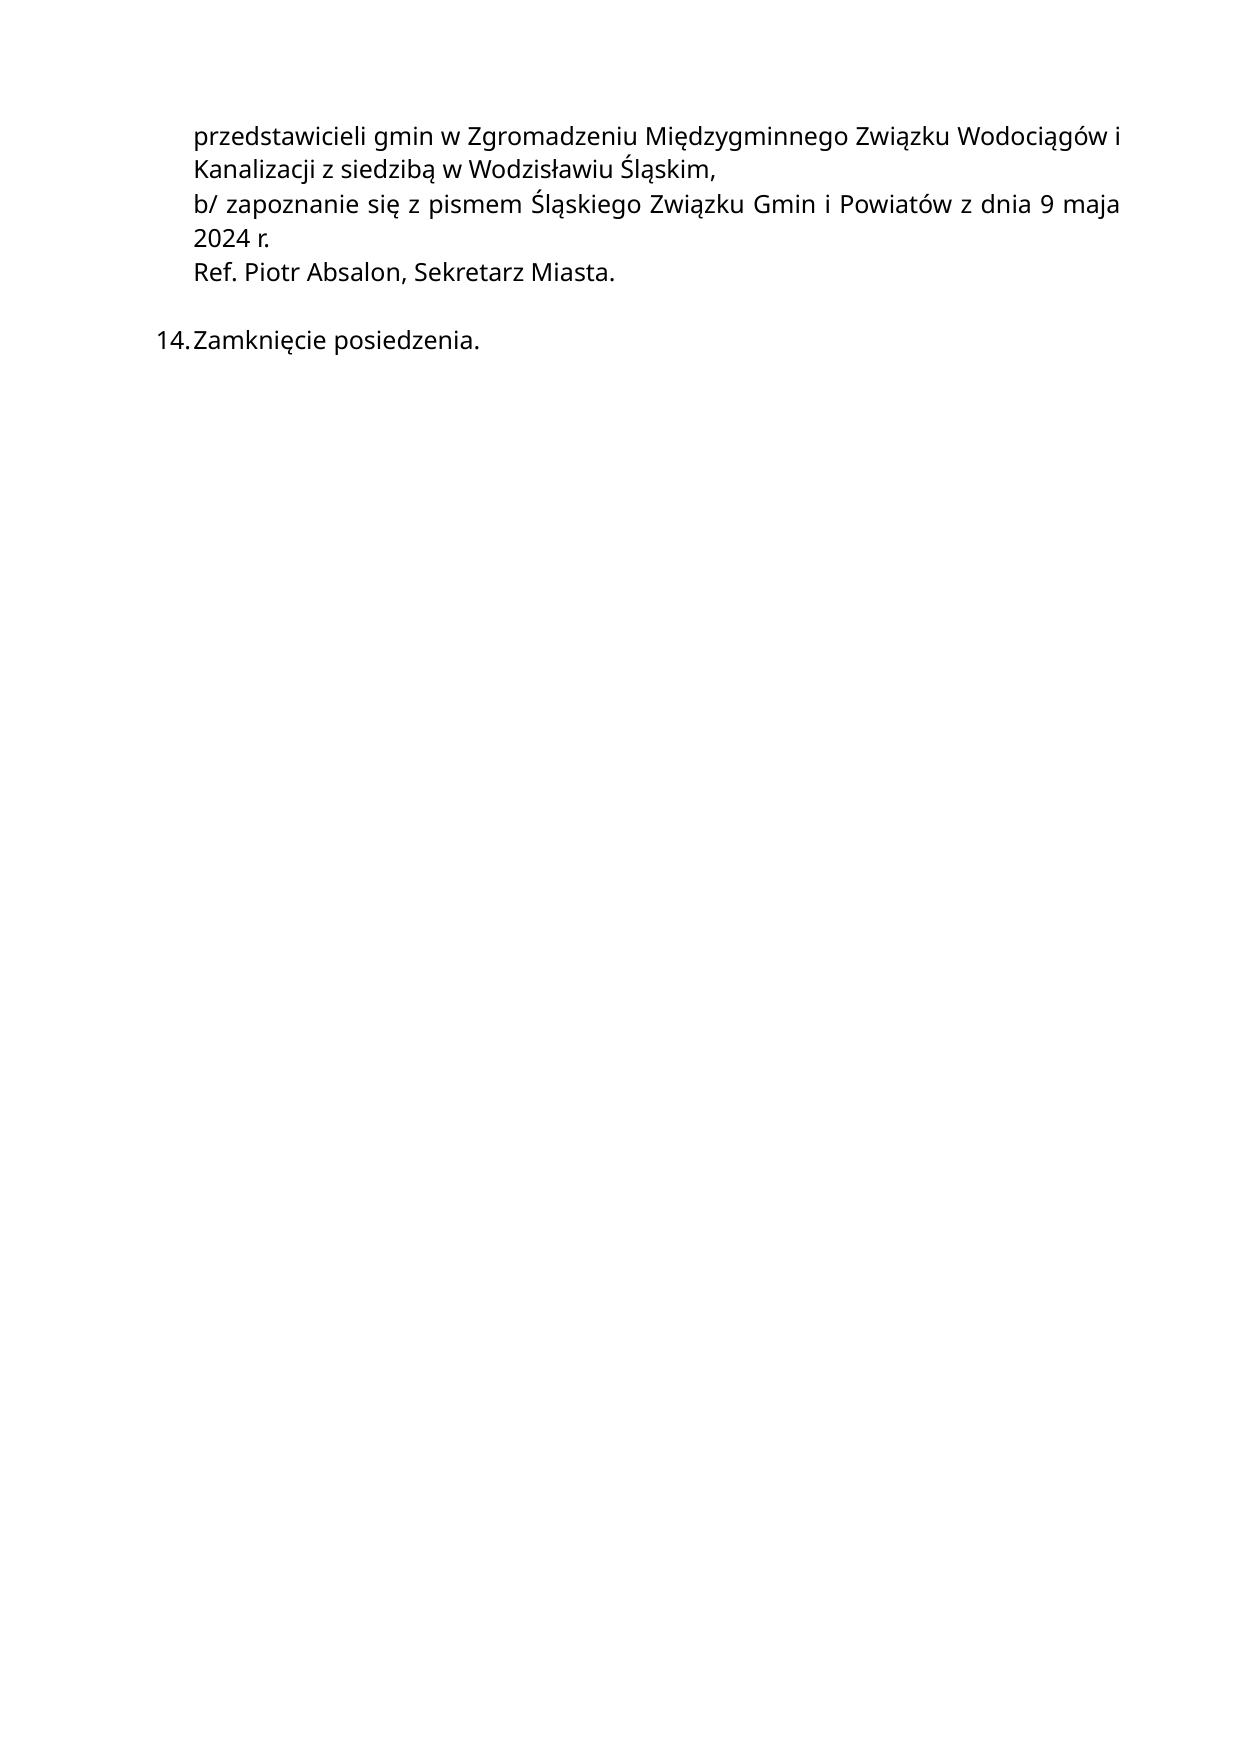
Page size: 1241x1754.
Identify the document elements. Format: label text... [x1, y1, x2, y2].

list b/ zapoznanie się z pismem Śląskiego Związku Gmin i Powiatów z dnia 9 maja 2024 r. [156, 186, 1122, 254]
list przedstawicieli gmin w Zgromadzeniu Międzygminnego Związku Wodociągów i Kanalizacji z siedzibą w Wodzisławiu Śląskim, [156, 118, 1122, 186]
list Ref. Piotr Absalon, Sekretarz Miasta. [156, 254, 1122, 288]
list Zamknięcie posiedzenia. [156, 322, 1122, 357]
